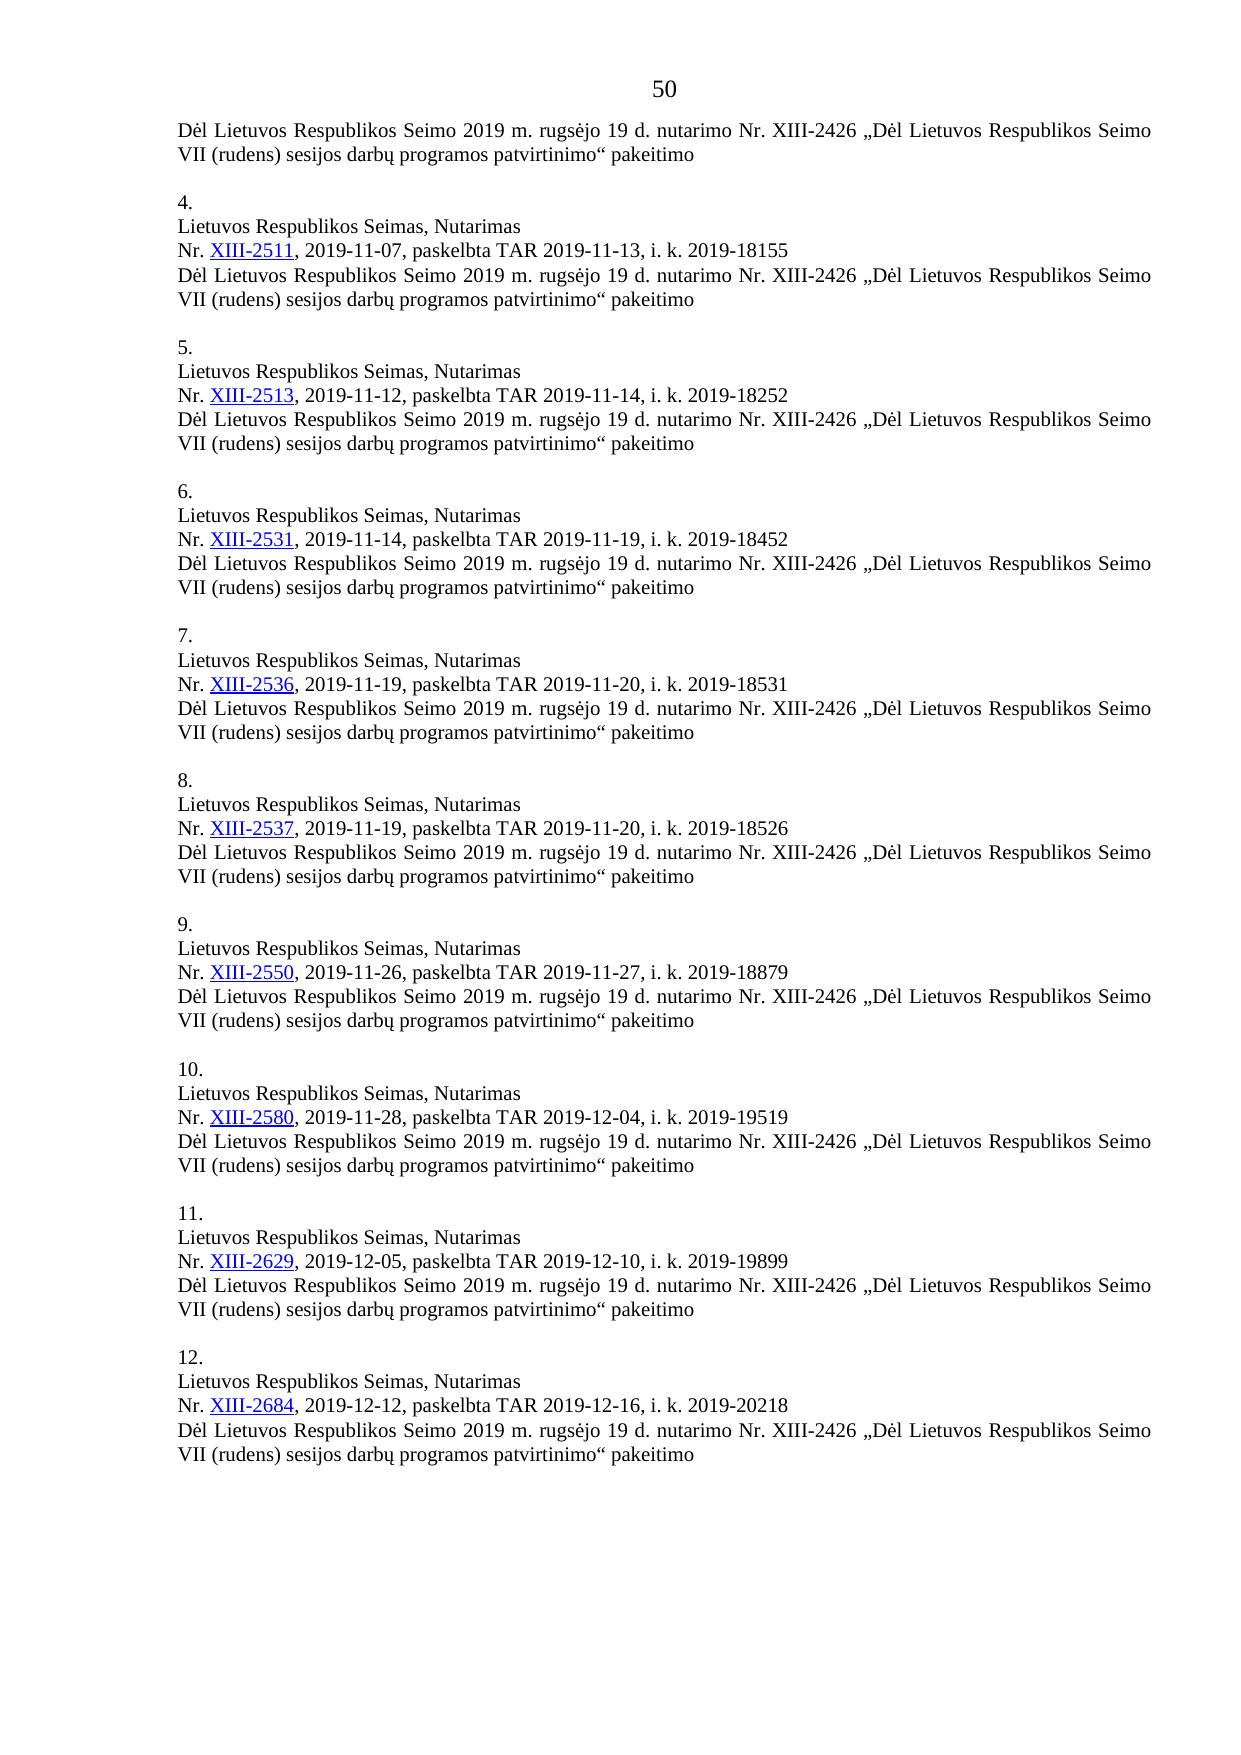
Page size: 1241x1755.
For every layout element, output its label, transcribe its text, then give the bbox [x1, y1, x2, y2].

text Dėl Lietuvos Respublikos Seimo 2019 m. rugsėjo 19 d. nutarimo Nr. XIII-2426 „Dėl Lietuvos Respublikos Seimo VII (rudens) sesijos darbų programos patvirtinimo“ pakeitimo [177, 984, 1152, 1032]
text Nr. XIII-2550, 2019-11-26, paskelbta TAR 2019-11-27, i. k. 2019-18879 [177, 960, 1152, 984]
text Dėl Lietuvos Respublikos Seimo 2019 m. rugsėjo 19 d. nutarimo Nr. XIII-2426 „Dėl Lietuvos Respublikos Seimo VII (rudens) sesijos darbų programos patvirtinimo“ pakeitimo [177, 1129, 1152, 1177]
text Lietuvos Respublikos Seimas, Nutarimas [177, 647, 1152, 672]
text Nr. XIII-2531, 2019-11-14, paskelbta TAR 2019-11-19, i. k. 2019-18452 [177, 527, 1152, 551]
text Lietuvos Respublikos Seimas, Nutarimas [177, 1081, 1152, 1105]
text Nr. XIII-2629, 2019-12-05, paskelbta TAR 2019-12-10, i. k. 2019-19899 [177, 1249, 1152, 1273]
text Dėl Lietuvos Respublikos Seimo 2019 m. rugsėjo 19 d. nutarimo Nr. XIII-2426 „Dėl Lietuvos Respublikos Seimo VII (rudens) sesijos darbų programos patvirtinimo“ pakeitimo [177, 407, 1152, 455]
text Dėl Lietuvos Respublikos Seimo 2019 m. rugsėjo 19 d. nutarimo Nr. XIII-2426 „Dėl Lietuvos Respublikos Seimo VII (rudens) sesijos darbų programos patvirtinimo“ pakeitimo [177, 262, 1152, 311]
text 6. [177, 479, 1152, 503]
text Nr. XIII-2580, 2019-11-28, paskelbta TAR 2019-12-04, i. k. 2019-19519 [177, 1105, 1152, 1129]
text Dėl Lietuvos Respublikos Seimo 2019 m. rugsėjo 19 d. nutarimo Nr. XIII-2426 „Dėl Lietuvos Respublikos Seimo VII (rudens) sesijos darbų programos patvirtinimo“ pakeitimo [177, 118, 1152, 166]
text 5. [177, 335, 1152, 359]
text Nr. XIII-2684, 2019-12-12, paskelbta TAR 2019-12-16, i. k. 2019-20218 [177, 1393, 1152, 1417]
text Lietuvos Respublikos Seimas, Nutarimas [177, 503, 1152, 527]
text Lietuvos Respublikos Seimas, Nutarimas [177, 1225, 1152, 1249]
text Lietuvos Respublikos Seimas, Nutarimas [177, 359, 1152, 383]
text Nr. XIII-2536, 2019-11-19, paskelbta TAR 2019-11-20, i. k. 2019-18531 [177, 672, 1152, 696]
text Lietuvos Respublikos Seimas, Nutarimas [177, 936, 1152, 960]
text 11. [177, 1201, 1152, 1225]
text Nr. XIII-2537, 2019-11-19, paskelbta TAR 2019-11-20, i. k. 2019-18526 [177, 816, 1152, 840]
text Dėl Lietuvos Respublikos Seimo 2019 m. rugsėjo 19 d. nutarimo Nr. XIII-2426 „Dėl Lietuvos Respublikos Seimo VII (rudens) sesijos darbų programos patvirtinimo“ pakeitimo [177, 840, 1152, 888]
text 9. [177, 912, 1152, 936]
text 4. [177, 190, 1152, 214]
text Dėl Lietuvos Respublikos Seimo 2019 m. rugsėjo 19 d. nutarimo Nr. XIII-2426 „Dėl Lietuvos Respublikos Seimo VII (rudens) sesijos darbų programos patvirtinimo“ pakeitimo [177, 696, 1152, 744]
text Lietuvos Respublikos Seimas, Nutarimas [177, 214, 1152, 238]
text 12. [177, 1345, 1152, 1369]
text Dėl Lietuvos Respublikos Seimo 2019 m. rugsėjo 19 d. nutarimo Nr. XIII-2426 „Dėl Lietuvos Respublikos Seimo VII (rudens) sesijos darbų programos patvirtinimo“ pakeitimo [177, 1273, 1152, 1321]
text 7. [177, 623, 1152, 647]
text Lietuvos Respublikos Seimas, Nutarimas [177, 792, 1152, 816]
text Dėl Lietuvos Respublikos Seimo 2019 m. rugsėjo 19 d. nutarimo Nr. XIII-2426 „Dėl Lietuvos Respublikos Seimo VII (rudens) sesijos darbų programos patvirtinimo“ pakeitimo [177, 551, 1152, 599]
text Dėl Lietuvos Respublikos Seimo 2019 m. rugsėjo 19 d. nutarimo Nr. XIII-2426 „Dėl Lietuvos Respublikos Seimo VII (rudens) sesijos darbų programos patvirtinimo“ pakeitimo [177, 1417, 1152, 1466]
text 10. [177, 1057, 1152, 1081]
text Nr. XIII-2511, 2019-11-07, paskelbta TAR 2019-11-13, i. k. 2019-18155 [177, 238, 1152, 262]
text 8. [177, 768, 1152, 792]
text Lietuvos Respublikos Seimas, Nutarimas [177, 1369, 1152, 1393]
text Nr. XIII-2513, 2019-11-12, paskelbta TAR 2019-11-14, i. k. 2019-18252 [177, 383, 1152, 407]
